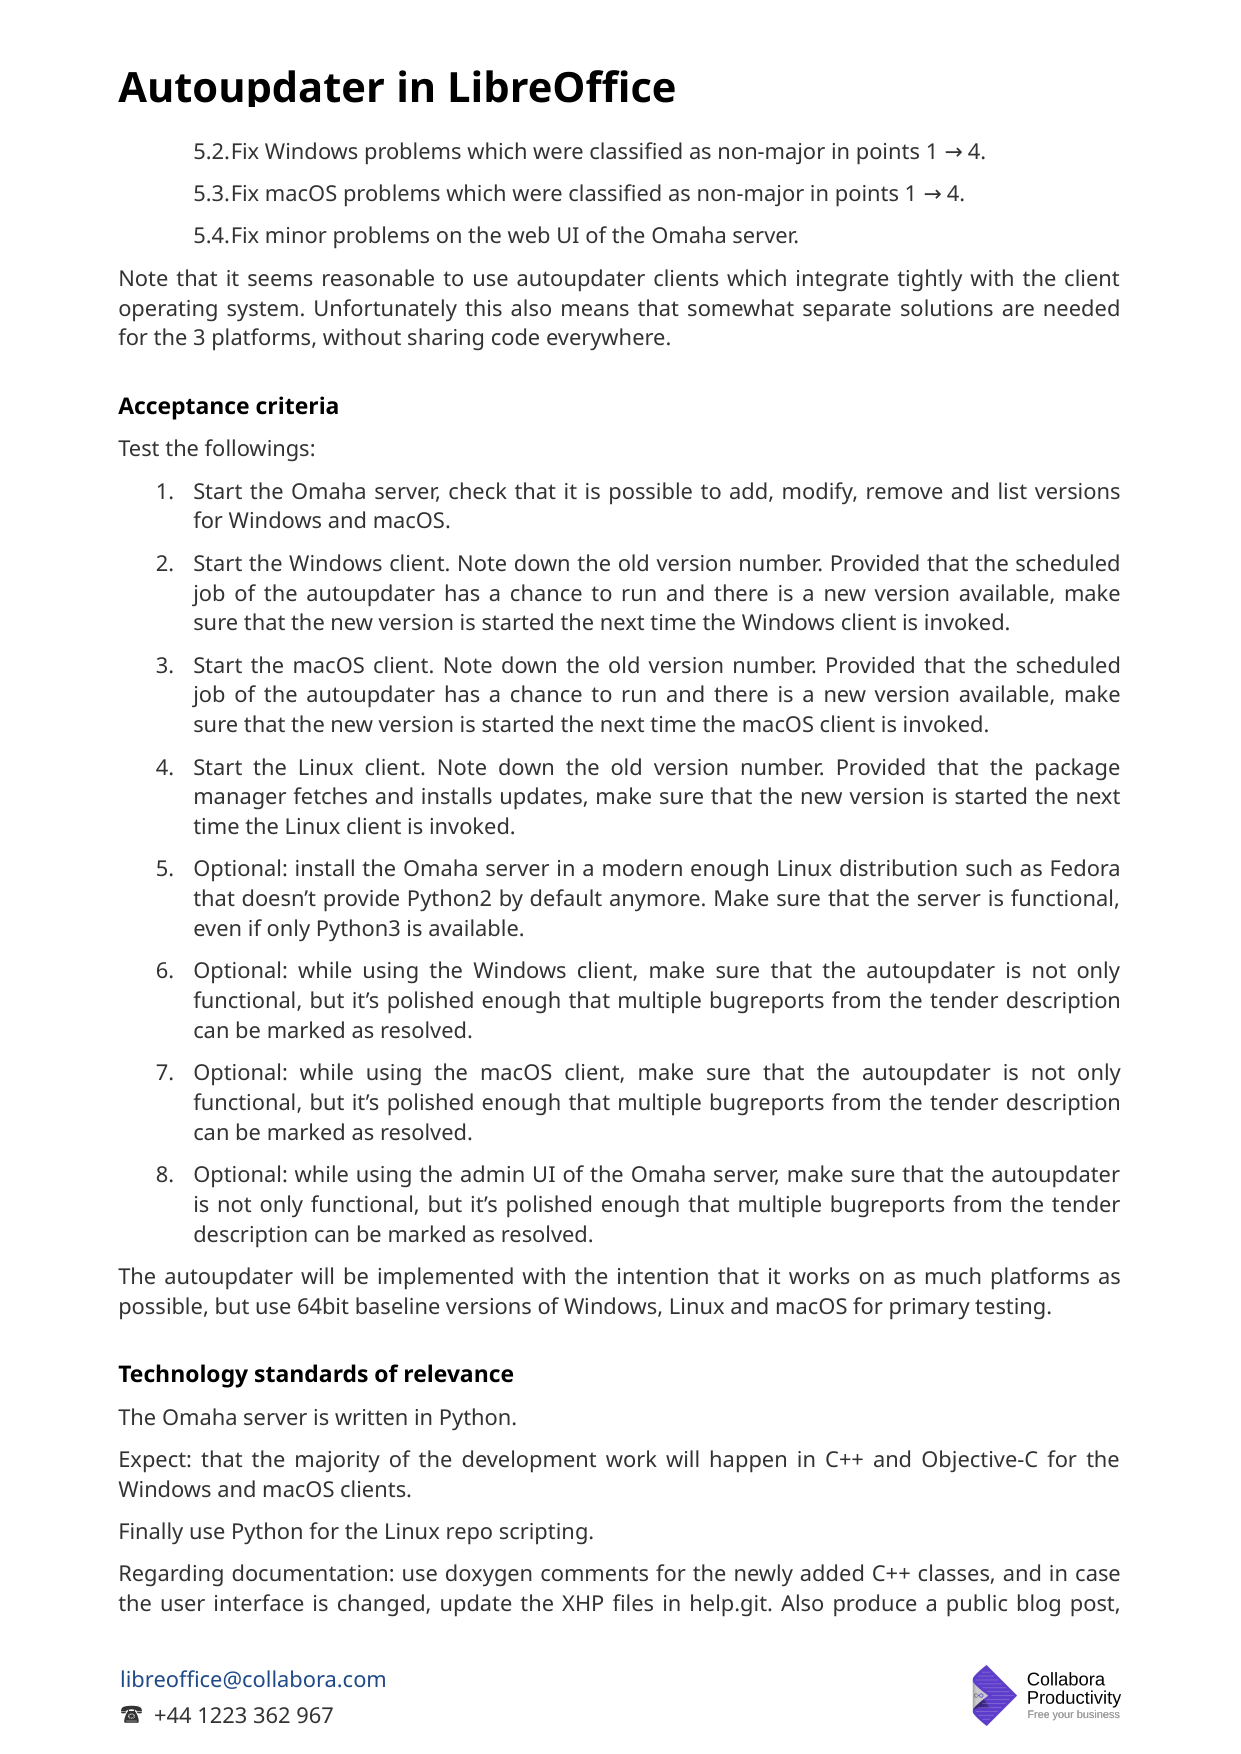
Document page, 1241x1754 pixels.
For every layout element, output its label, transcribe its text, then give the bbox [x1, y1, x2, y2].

picture [972, 1665, 1121, 1726]
list Fix minor problems on the web UI of the Omaha server. [193, 221, 1122, 250]
subtitle Technology standards of relevance [118, 1358, 1122, 1389]
list Start the Omaha server, check that it is possible to add, modify, remove and list versions for Windows and macOS. [156, 476, 1122, 535]
list Start the Linux client. Note down the old version number. Provided that the package manager fetches and installs updates, make sure that the new version is started the next time the Linux client is invoked. [156, 752, 1122, 841]
text Test the followings: [118, 433, 1122, 463]
list Start the Windows client. Note down the old version number. Provided that the scheduled job of the autoupdater has a chance to run and there is a new version available, make sure that the new version is started the next time the Windows client is invoked. [156, 548, 1122, 637]
list Optional: while using the admin UI of the Omaha server, make sure that the autoupdater is not only functional, but it’s polished enough that multiple bugreports from the tender description can be marked as resolved. [156, 1159, 1122, 1248]
list Fix Windows problems which were classified as non-major in points 1 → 4. [193, 136, 1122, 166]
list Optional: while using the Windows client, make sure that the autoupdater is not only functional, but it’s polished enough that multiple bugreports from the tender description can be marked as resolved. [156, 955, 1122, 1045]
list Start the macOS client. Note down the old version number. Provided that the scheduled job of the autoupdater has a chance to run and there is a new version available, make sure that the new version is started the next time the macOS client is invoked. [156, 650, 1122, 739]
text Expect: that the majority of the development work will happen in C++ and Objective-C for the Windows and macOS clients. [118, 1444, 1122, 1504]
list Optional: while using the macOS client, make sure that the autoupdater is not only functional, but it’s polished enough that multiple bugreports from the tender description can be marked as resolved. [156, 1057, 1122, 1147]
text Regarding documentation: use doxygen comments for the newly added C++ classes, and in case the user interface is changed, update the XHP files in help.git. Also produce a public blog post, [118, 1558, 1122, 1618]
text The Omaha server is written in Python. [118, 1402, 1122, 1432]
subtitle Acceptance criteria [118, 390, 1122, 421]
text Note that it seems reasonable to use autoupdater clients which integrate tightly with the client operating system. Unfortunately this also means that somewhat separate solutions are needed for the 3 platforms, without sharing code everywhere. [118, 263, 1122, 352]
list Optional: install the Omaha server in a modern enough Linux distribution such as Fedora that doesn’t provide Python2 by default anymore. Make sure that the server is functional, even if only Python3 is available. [156, 853, 1122, 943]
text The autoupdater will be implemented with the intention that it works on as much platforms as possible, but use 64bit baseline versions of Windows, Linux and macOS for primary testing. [118, 1261, 1122, 1321]
list Fix macOS problems which were classified as non-major in points 1 → 4. [193, 178, 1122, 208]
text Finally use Python for the Linux repo scripting. [118, 1516, 1122, 1546]
